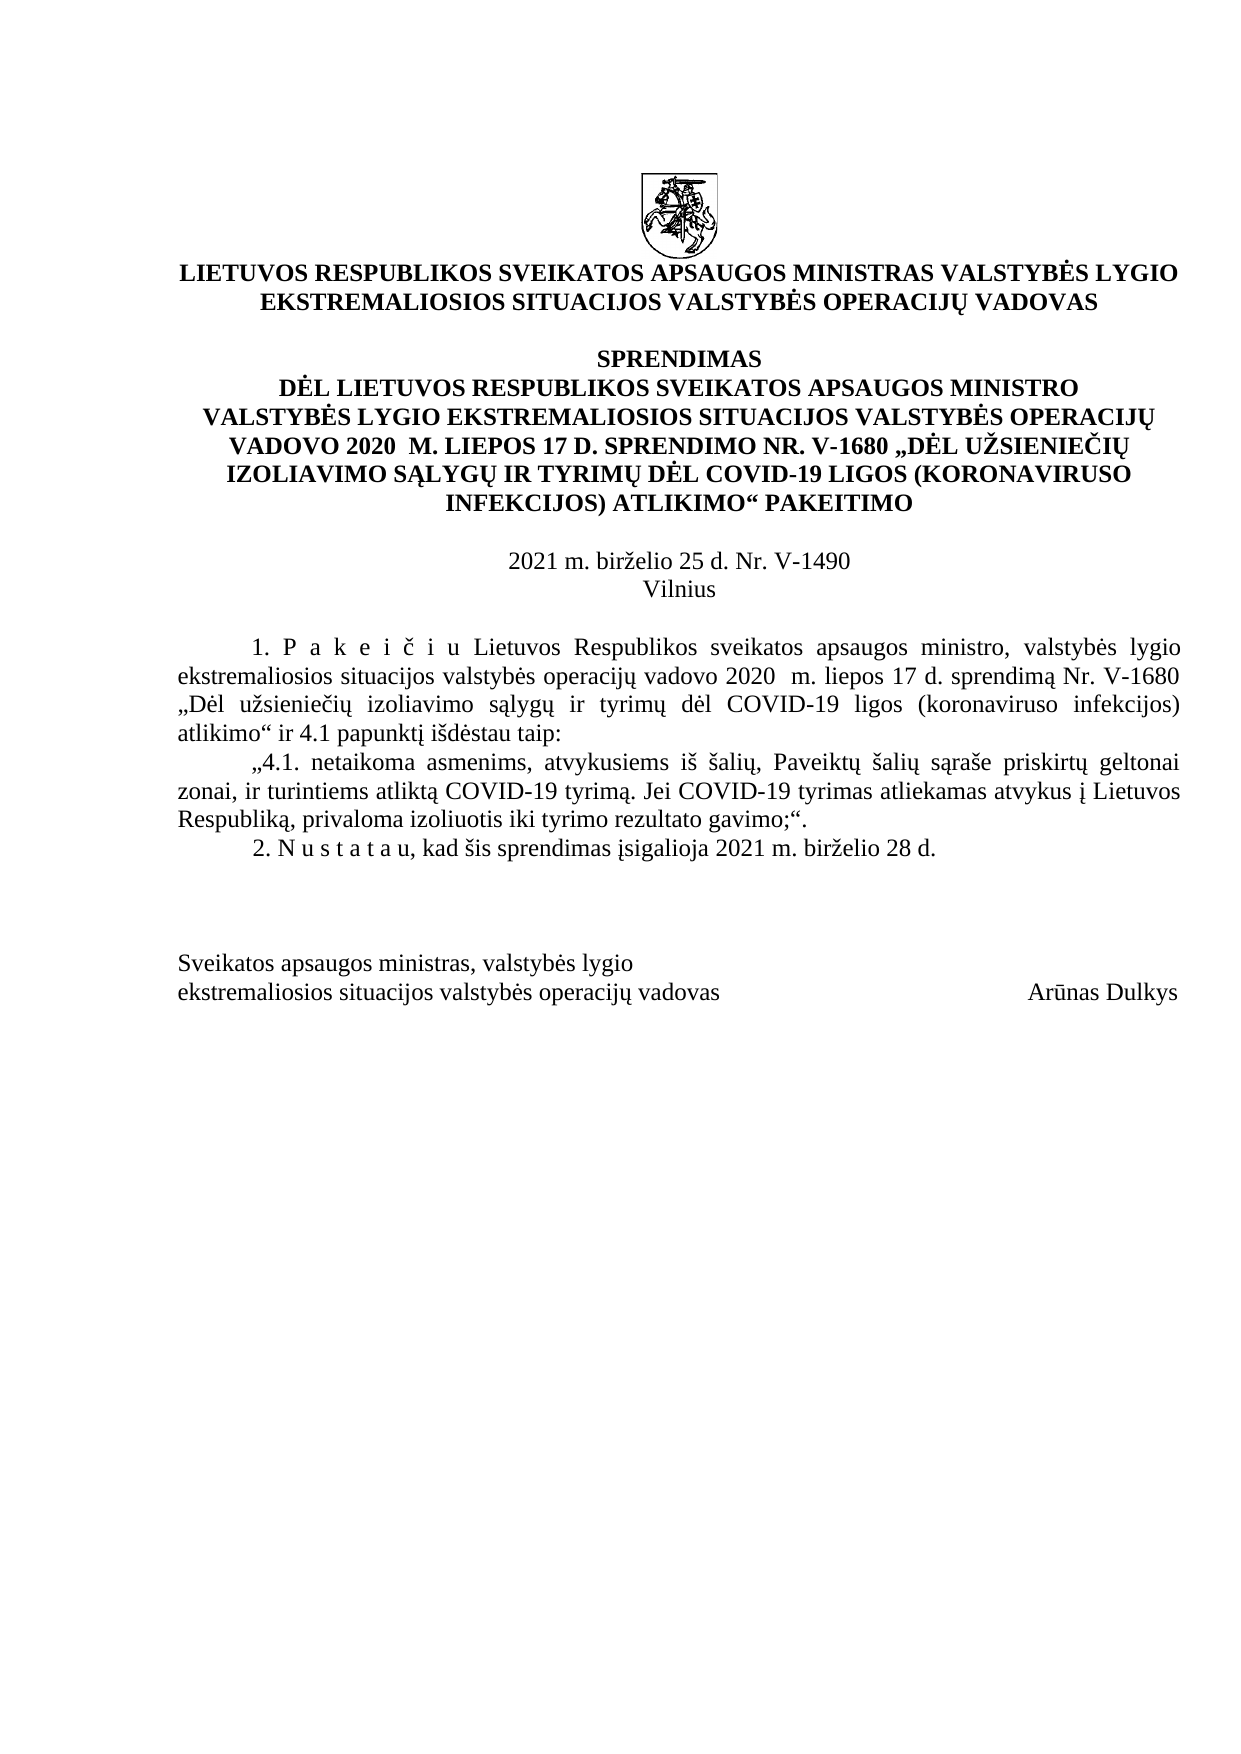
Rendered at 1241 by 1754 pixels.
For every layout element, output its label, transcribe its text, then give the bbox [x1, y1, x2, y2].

text „4.1. netaikoma asmenims, atvykusiems iš šalių, Paveiktų šalių sąraše priskirtų geltonai zonai, ir turintiems atliktą COVID-19 tyrimą. Jei COVID-19 tyrimas atliekamas atvykus į Lietuvos Respubliką, privaloma izoliuotis iki tyrimo rezultato gavimo;“. [177, 747, 1181, 833]
text Vilnius [177, 574, 1181, 603]
text 2. N u s t a t a u, kad šis sprendimas įsigalioja 2021 m. birželio 28 d. [177, 833, 1181, 862]
text 1. P a k e i č i u Lietuvos Respublikos sveikatos apsaugos ministro, valstybės lygio ekstremaliosios situacijos valstybės operacijų vadovo 2020 m. liepos 17 d. sprendimą Nr. V-1680 „Dėl užsieniečių izoliavimo sąlygų ir tyrimų dėl COVID-19 ligos (koronaviruso infekcijos) atlikimo“ ir 4.1 papunktį išdėstau taip: [177, 632, 1181, 747]
text SPRENDIMAS [177, 344, 1181, 373]
text VALSTYBĖS LYGIO EKSTREMALIOSIOS SITUACIJOS VALSTYBĖS OPERACIJŲ VADOVO 2020 m. LIEPOS 17 d. SPRENDIMO Nr. V-1680 „DĖL UŽSIENIEČIŲ IZOLIAVIMO SĄLYGŲ IR TYRIMŲ DĖL COVID-19 LIGOS (KORONAVIRUSO INFEKCIJOS) ATLIKIMO“ PAKEITIMO [177, 402, 1181, 517]
text LIETUVOS RESPUBLIKOS SVEIKATOS APSAUGOS MINISTRAS VALSTYBĖS LYGIO EKSTREMALIOSIOS SITUACIJOS VALSTYBĖS OPERACIJŲ VADOVAS [177, 258, 1181, 316]
text 2021 m. birželio 25 d. Nr. V-1490 [177, 546, 1181, 574]
text ekstremaliosios situacijos valstybės operacijų vadovas Arūnas Dulkys [177, 977, 1181, 1006]
text Dėl LIETUVOS RESPUBLIKOS SVEIKATOS APSAUGOS MINISTRO [177, 373, 1181, 402]
text Sveikatos apsaugos ministras, valstybės lygio [177, 948, 1181, 977]
